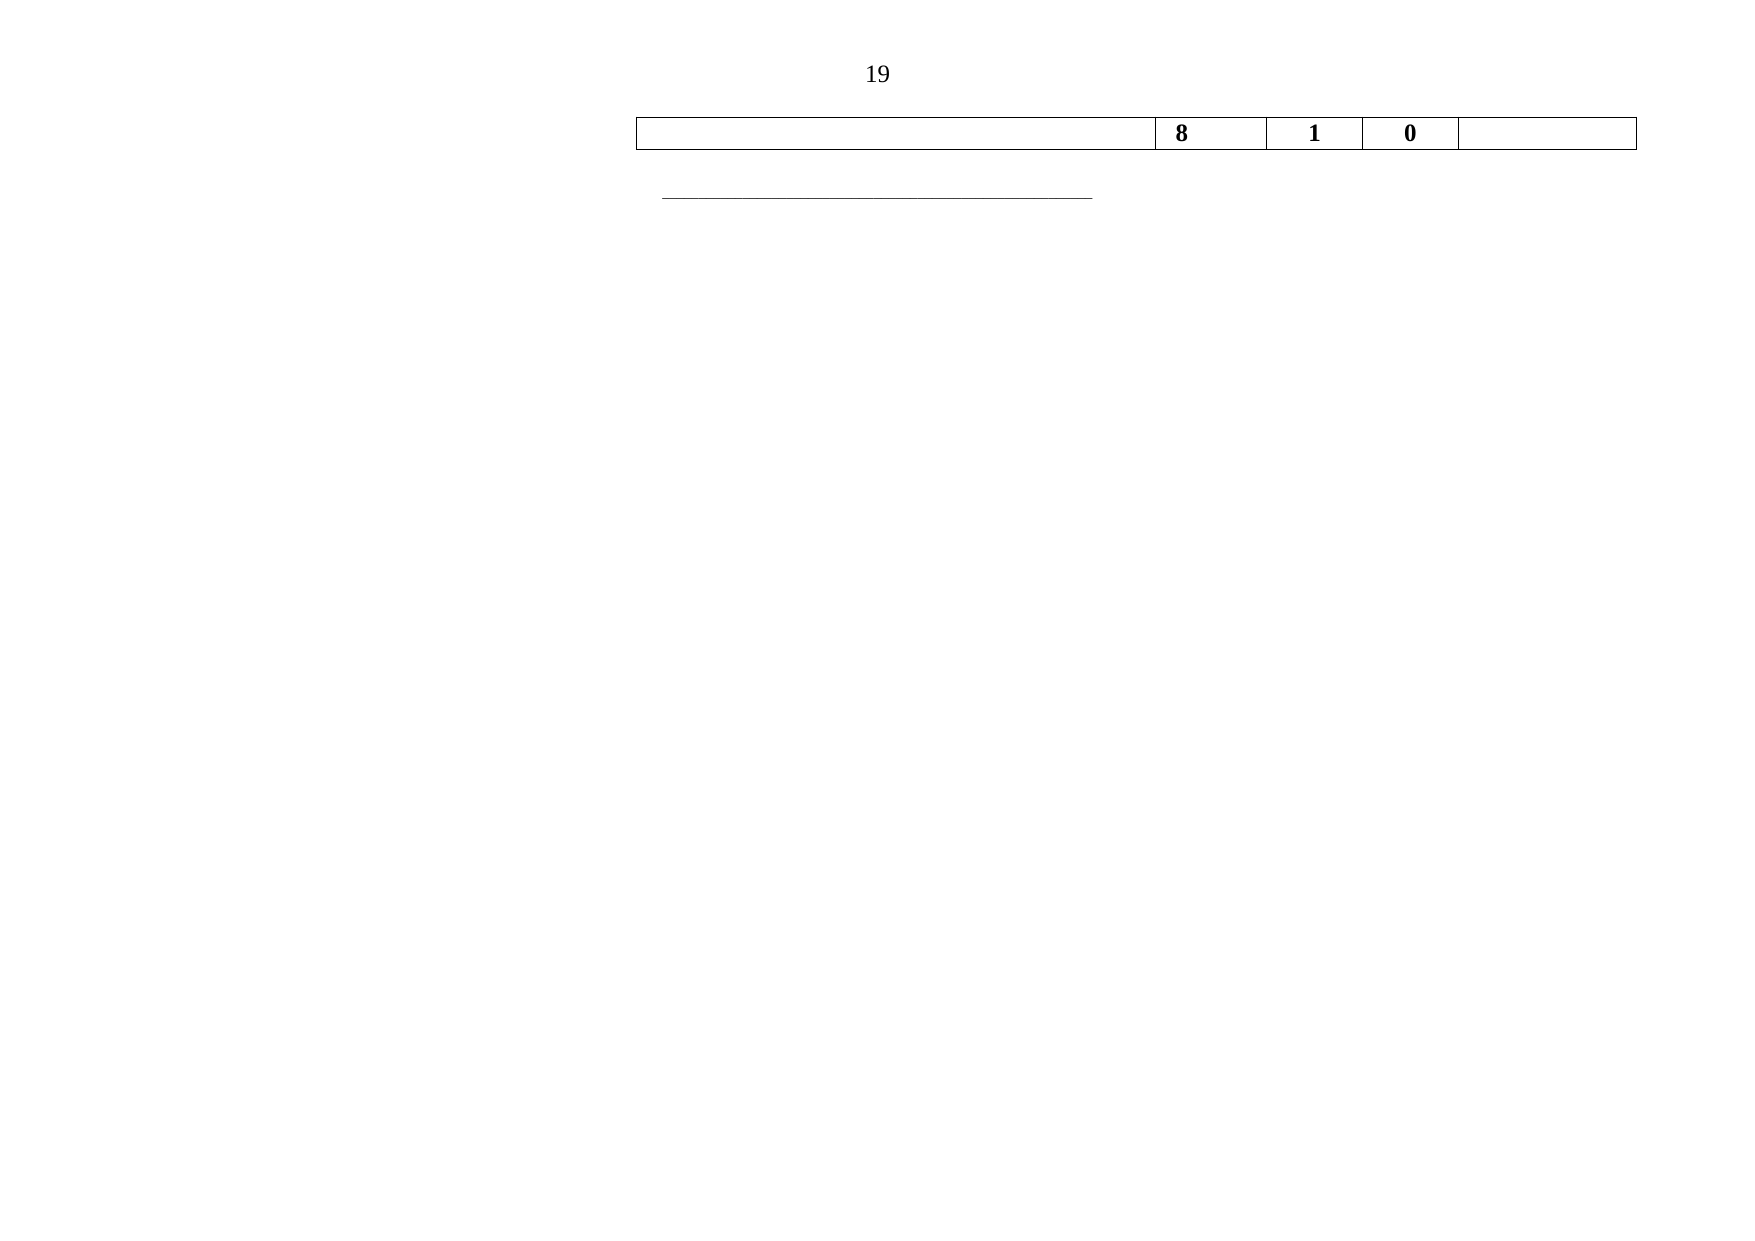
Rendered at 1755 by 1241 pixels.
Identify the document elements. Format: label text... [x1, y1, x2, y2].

table_cell [118, 117, 636, 149]
table_cell [637, 118, 1155, 149]
table_cell 1 [1267, 118, 1362, 149]
table_cell 0 [1363, 118, 1458, 149]
table_cell [1459, 118, 1636, 149]
table_cell 8 [1156, 118, 1266, 149]
text ___________________________________________________________ [118, 183, 1636, 200]
